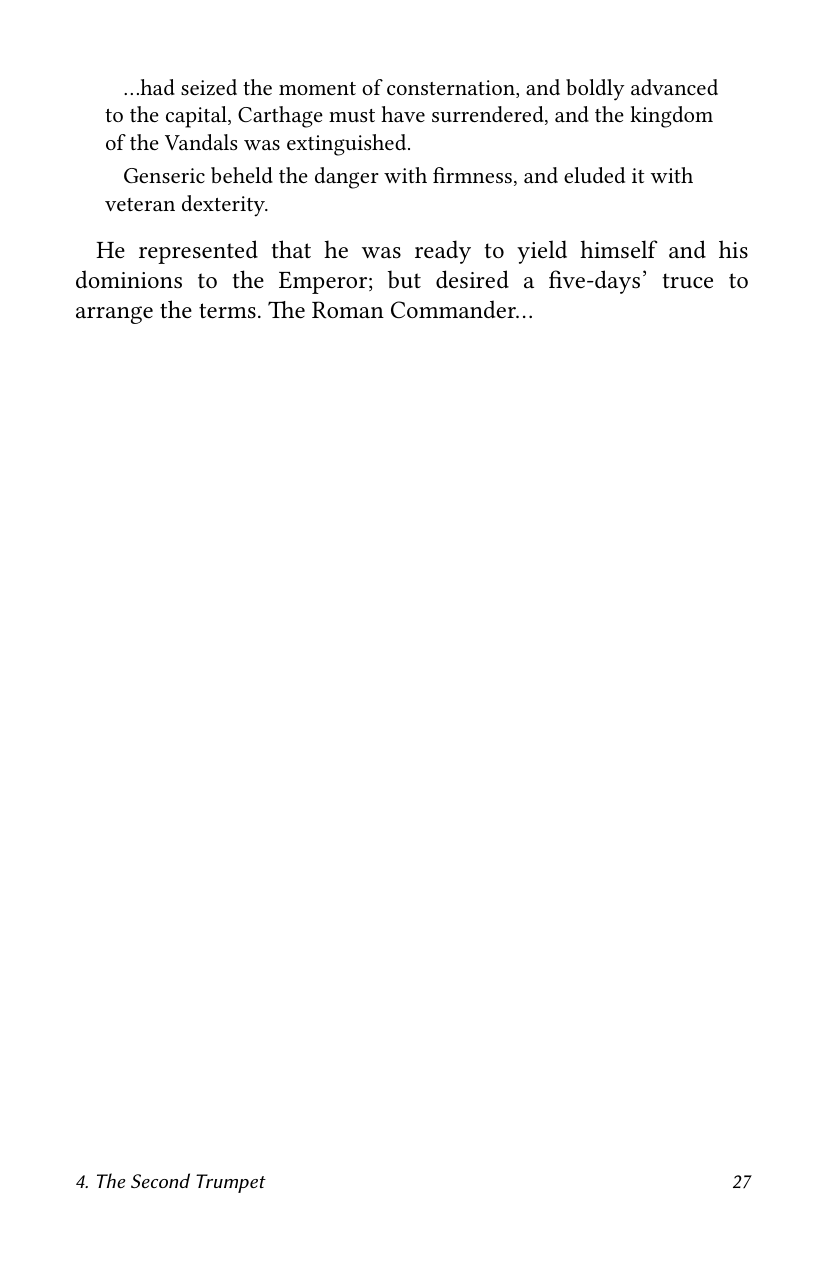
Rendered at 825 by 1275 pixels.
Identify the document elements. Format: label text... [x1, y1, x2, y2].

text ...had seized the moment of consternation, and boldly advanced to the capital, Carthage must have surrendered, and the kingdom of the Vandals was extinguished. [105, 75, 720, 156]
text He represented that he was ready to yield himself and his dominions to the Emperor; but desired a five-days’ truce to arrange the terms. The Roman Commander… [75, 236, 750, 324]
text Genseric beheld the danger with firmness, and eluded it with veteran dexterity. [105, 163, 720, 217]
